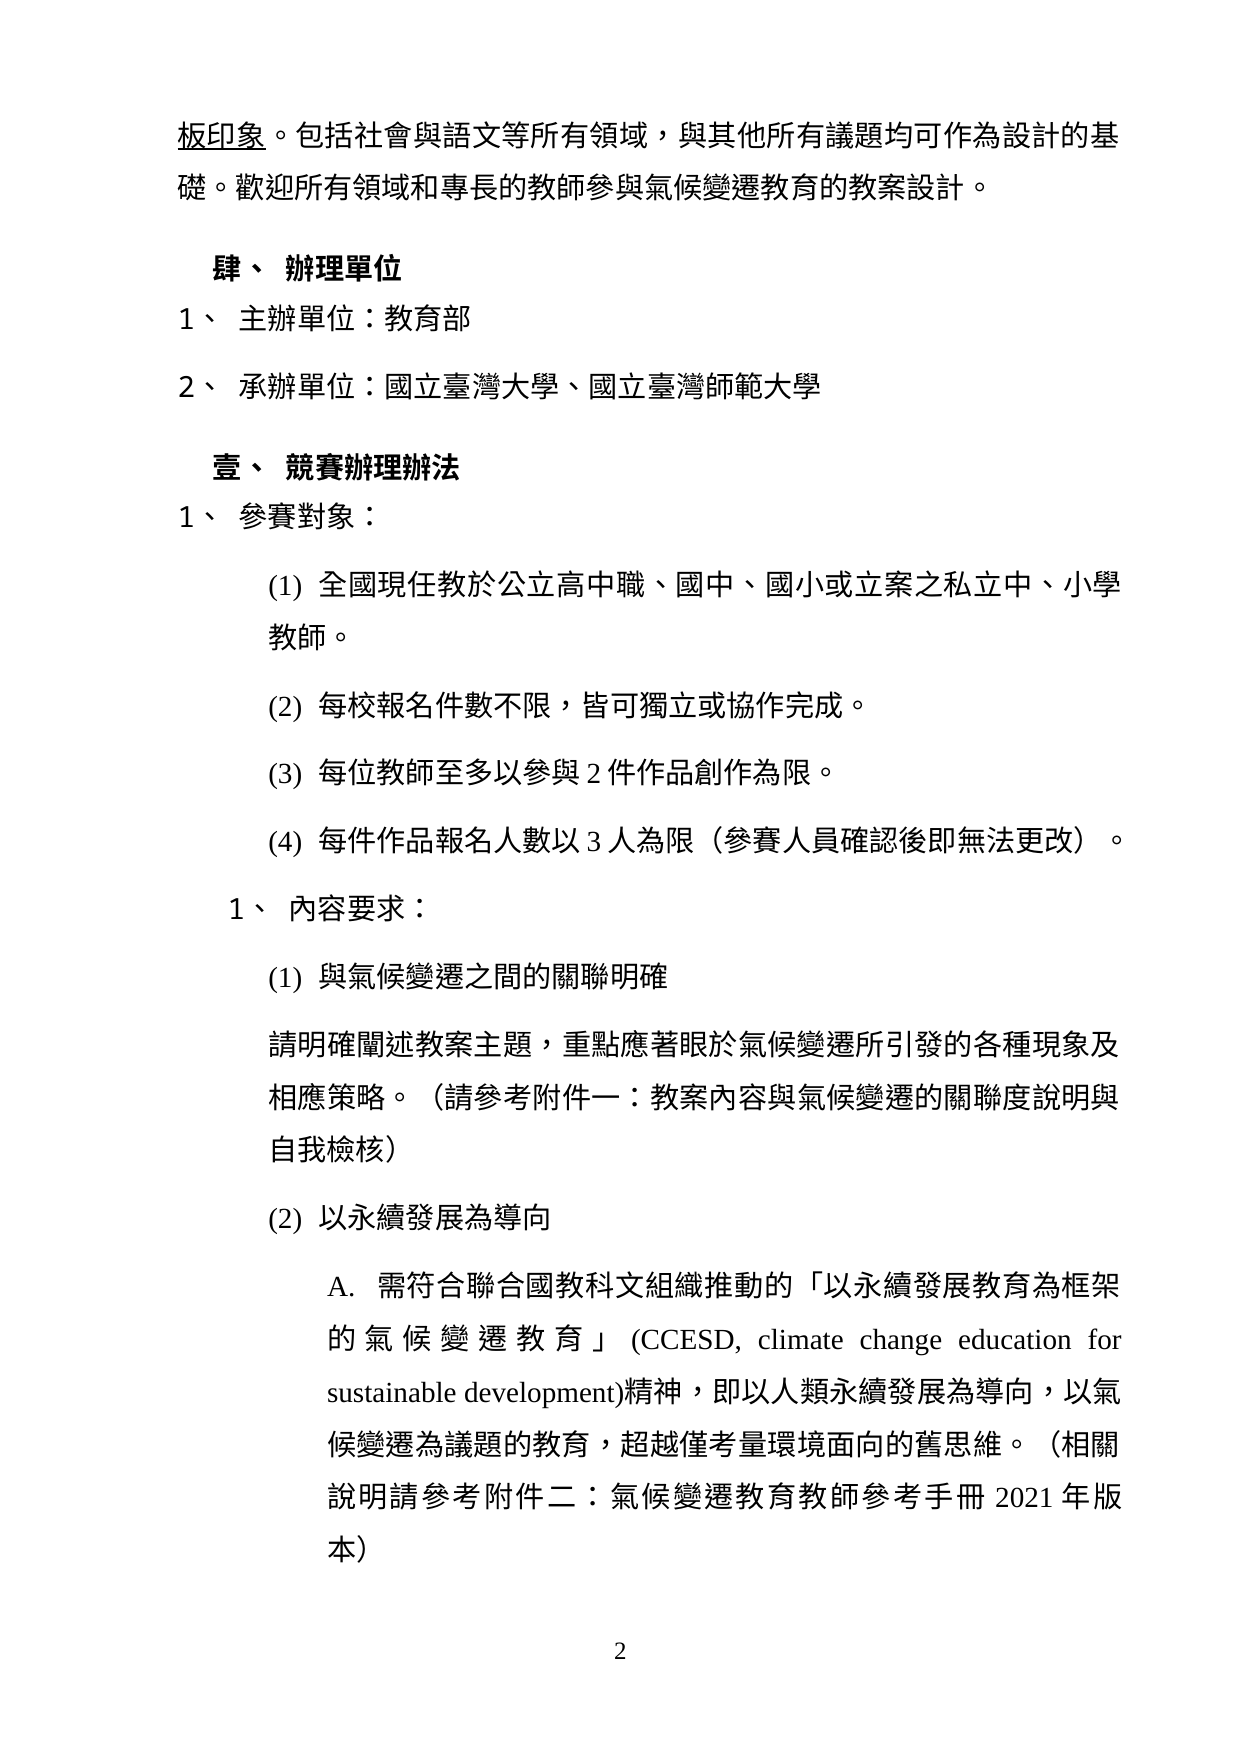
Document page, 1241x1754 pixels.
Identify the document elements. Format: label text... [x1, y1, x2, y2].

text 板印象。包括社會與語文等所有領域，與其他所有議題均可作為設計的基礎。歡迎所有領域和專長的教師參與氣候變遷教育的教案設計。 [177, 112, 1122, 207]
list 全國現任教於公立高中職、國中、國小或立案之私立中、小學教師。 [268, 562, 1122, 657]
list 內容要求： [227, 886, 1122, 928]
list 每件作品報名人數以3人為限（參賽人員確認後即無法更改）。 [268, 818, 1122, 860]
list 需符合聯合國教科文組織推動的「以永續發展教育為框架的氣候變遷教育」(CCESD, climate change education for sustainable development)精神，即以人類永續發展為導向，以氣候變遷為議題的教育，超越僅考量環境面向的舊思維。（相關說明請參考附件二：氣候變遷教育教師參考手冊2021年版本） [327, 1263, 1122, 1569]
list 競賽辦理辦法 [213, 424, 1122, 486]
list 每校報名件數不限，皆可獨立或協作完成。 [268, 682, 1122, 724]
list 參賽對象： [177, 494, 1122, 536]
list 辦理單位 [213, 225, 1122, 288]
list 每位教師至多以參與2件作品創作為限。 [268, 750, 1122, 792]
text 請明確闡述教案主題，重點應著眼於氣候變遷所引發的各種現象及相應策略。（請參考附件一：教案內容與氣候變遷的關聯度說明與自我檢核） [268, 1021, 1122, 1169]
list 以永續發展為導向 [268, 1195, 1122, 1237]
list 承辦單位：國立臺灣大學、國立臺灣師範大學 [177, 363, 1122, 406]
list 與氣候變遷之間的關聯明確 [268, 953, 1122, 996]
list 主辦單位：教育部 [177, 295, 1122, 338]
